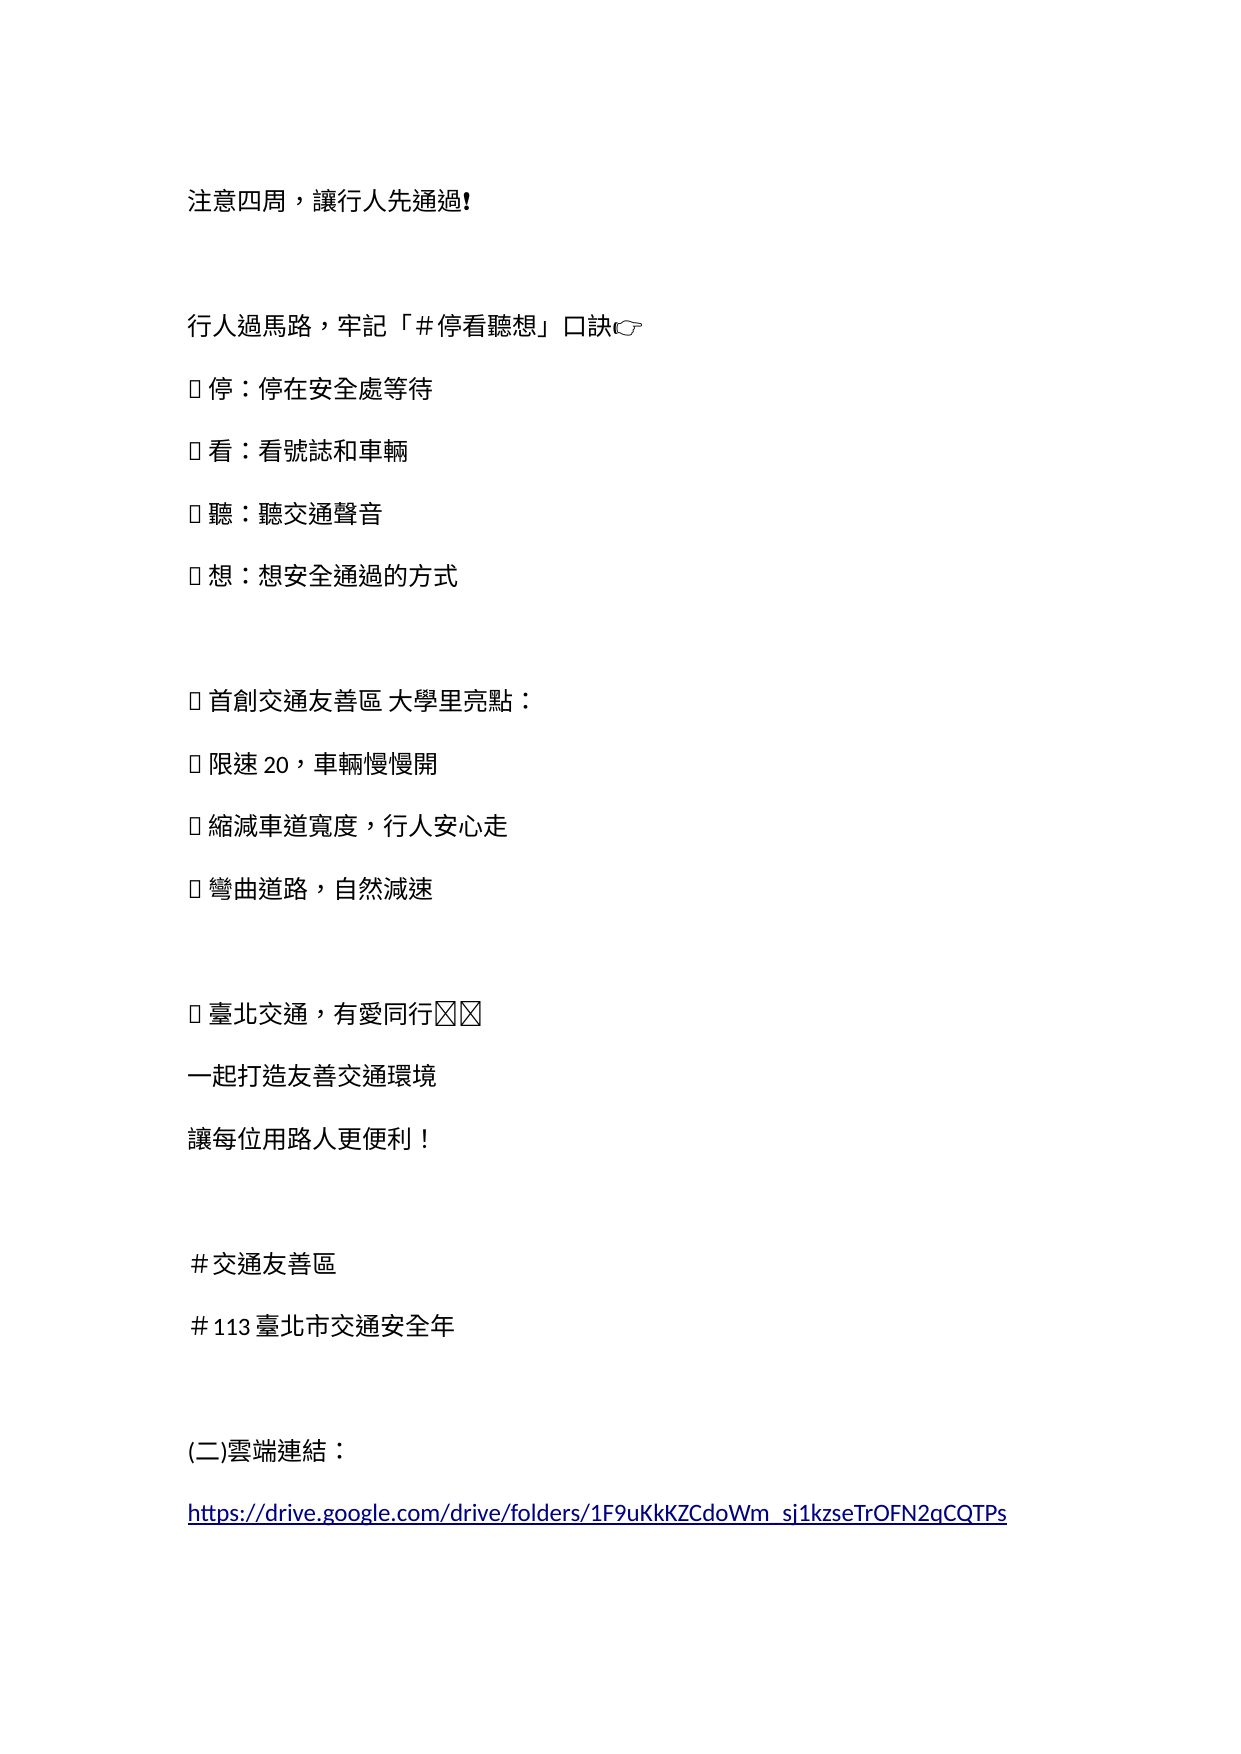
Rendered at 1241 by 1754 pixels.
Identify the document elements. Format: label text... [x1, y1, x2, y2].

text ✅ 聽：聽交通聲音 [187, 471, 1053, 533]
text ✅ 縮減車道寬度，行人安心走 [187, 783, 1053, 846]
text ✅ 想：想安全通過的方式 [187, 533, 1053, 596]
text 行人過馬路，牢記「＃停看聽想」口訣👉 [187, 283, 1053, 346]
text 注意四周，讓行人先通過❗ [187, 158, 1053, 221]
text ✅ 停：停在安全處等待 [187, 346, 1053, 408]
text ＃交通友善區 [187, 1221, 1053, 1283]
text https://drive.google.com/drive/folders/1F9uKkKZCdoWm_sj1kzseTrOFN2qCQTPs [187, 1471, 1053, 1533]
text (二)雲端連結： [187, 1408, 1053, 1471]
text 一起打造友善交通環境 [187, 1033, 1053, 1096]
text ＃113臺北市交通安全年 [187, 1283, 1053, 1346]
text ✅ 彎曲道路，自然減速 [187, 846, 1053, 908]
text 🌟 首創交通友善區 大學里亮點： [187, 658, 1053, 721]
text ✅ 看：看號誌和車輛 [187, 408, 1053, 471]
text ✅ 限速20，車輛慢慢開 [187, 721, 1053, 783]
text 🚌 臺北交通，有愛同行🫰🏻 [187, 971, 1053, 1033]
text 讓每位用路人更便利！ [187, 1096, 1053, 1158]
